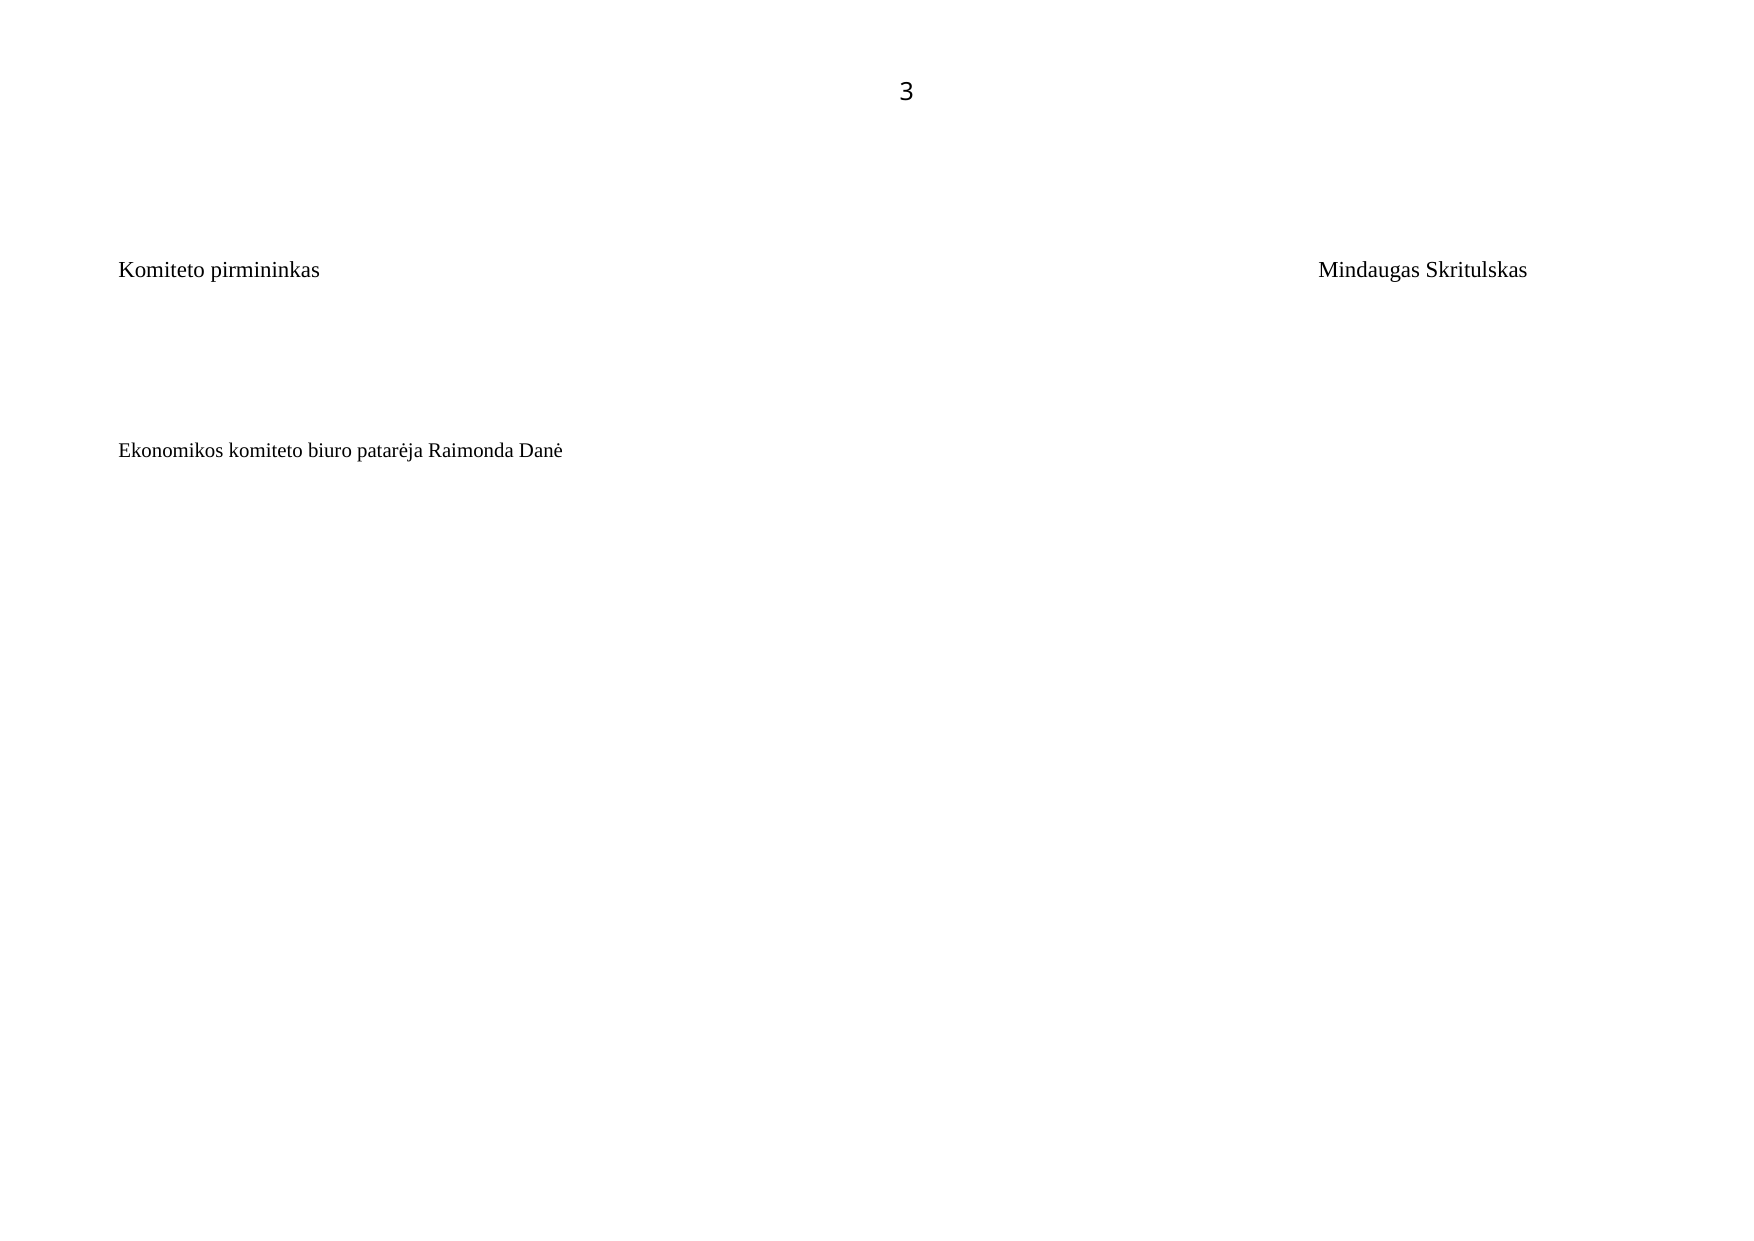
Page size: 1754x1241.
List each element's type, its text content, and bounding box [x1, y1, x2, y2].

text Komiteto pirmininkas Mindaugas Skritulskas [118, 256, 1695, 309]
text Ekonomikos komiteto biuro patarėja Raimonda Danė [118, 438, 1695, 462]
